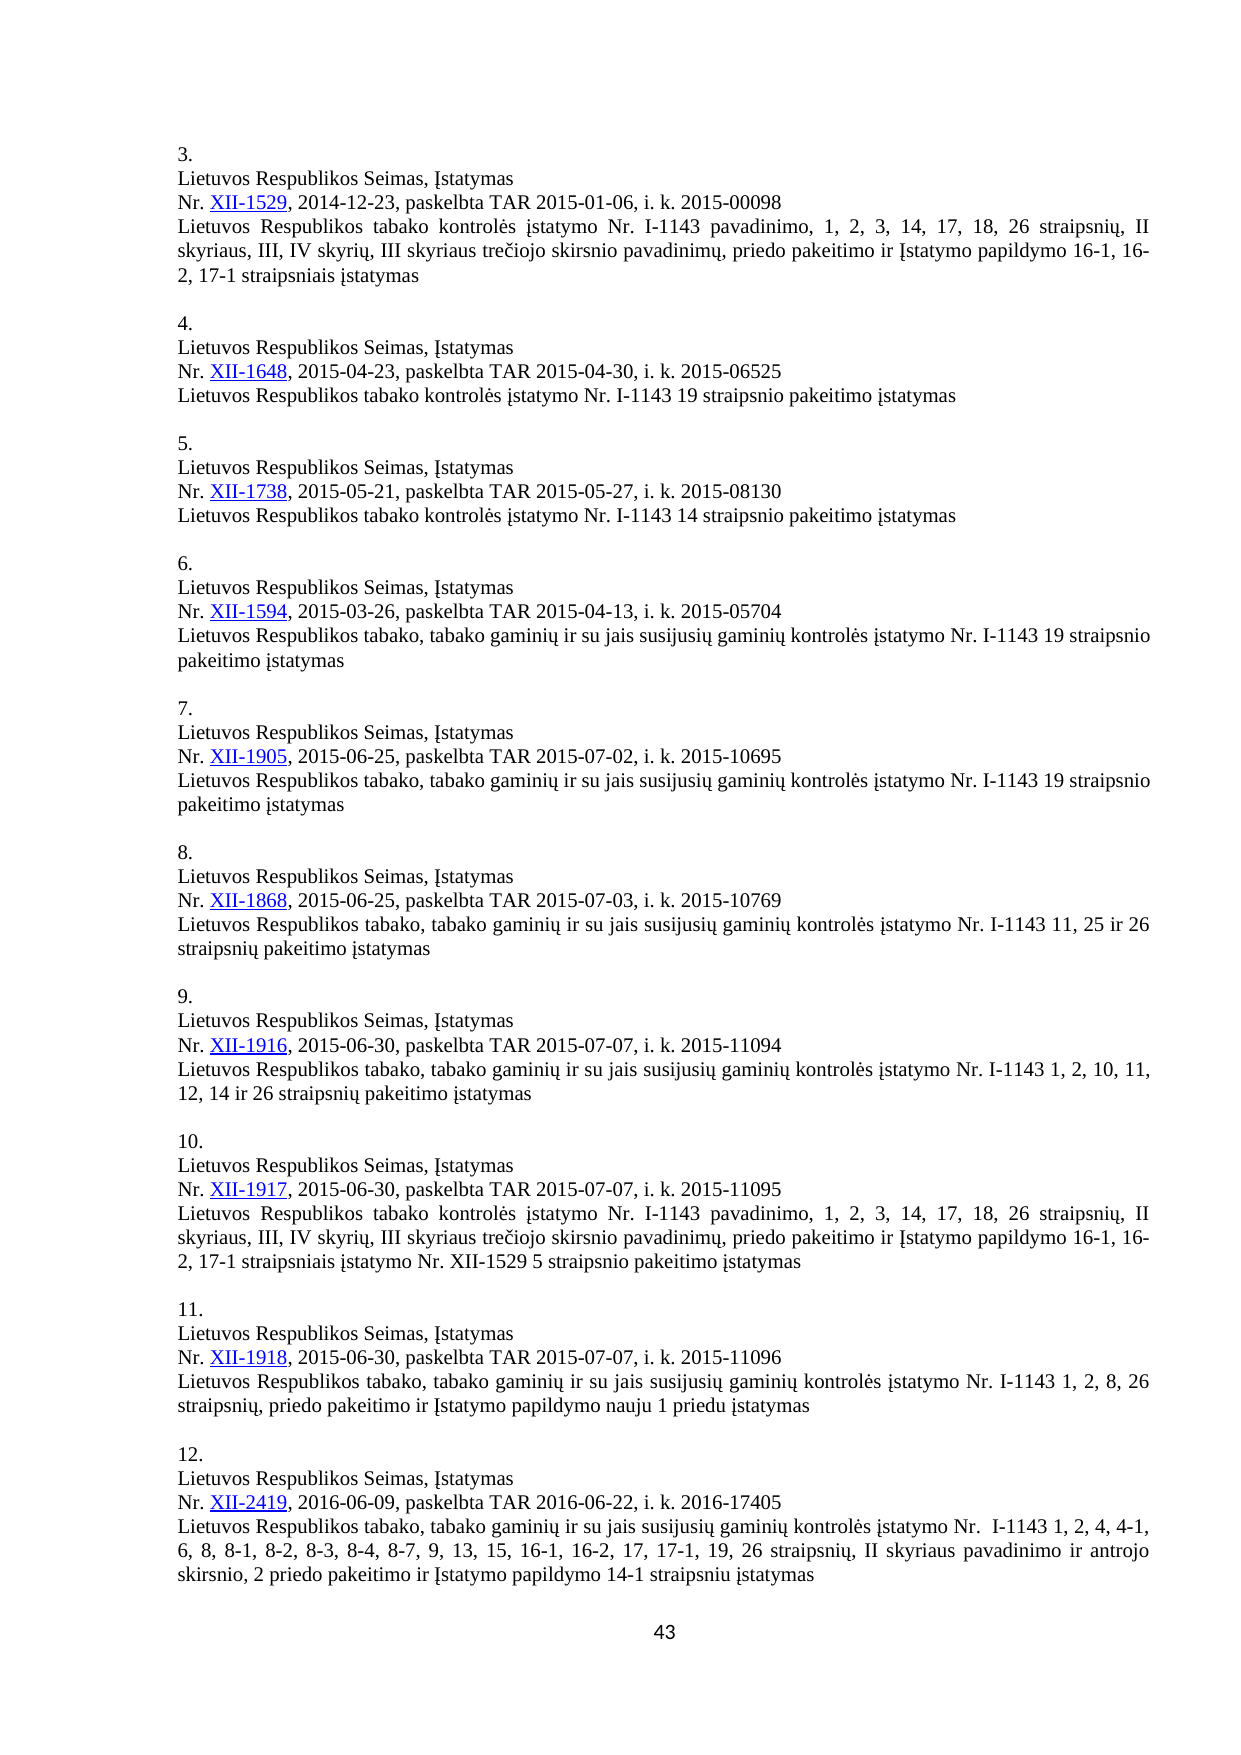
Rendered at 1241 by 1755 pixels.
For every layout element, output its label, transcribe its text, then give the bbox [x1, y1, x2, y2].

text Lietuvos Respublikos Seimas, Įstatymas [177, 1466, 1152, 1490]
text Nr. XII-1868, 2015-06-25, paskelbta TAR 2015-07-03, i. k. 2015-10769 [177, 888, 1152, 912]
text 8. [177, 840, 1152, 864]
text Lietuvos Respublikos tabako, tabako gaminių ir su jais susijusių gaminių kontrolės įstatymo Nr. I-1143 19 straipsnio pakeitimo įstatymas [177, 623, 1152, 672]
text 11. [177, 1297, 1152, 1321]
text Lietuvos Respublikos tabako kontrolės įstatymo Nr. I-1143 pavadinimo, 1, 2, 3, 14, 17, 18, 26 straipsnių, II skyriaus, III, IV skyrių, III skyriaus trečiojo skirsnio pavadinimų, priedo pakeitimo ir Įstatymo papildymo 16-1, 16-2, 17-1 straipsniais įstatymo Nr. XII-1529 5 straipsnio pakeitimo įstatymas [177, 1201, 1152, 1273]
text 7. [177, 696, 1152, 720]
text Lietuvos Respublikos tabako, tabako gaminių ir su jais susijusių gaminių kontrolės įstatymo Nr. I-1143 1, 2, 8, 26 straipsnių, priedo pakeitimo ir Įstatymo papildymo nauju 1 priedu įstatymas [177, 1369, 1152, 1417]
text Lietuvos Respublikos Seimas, Įstatymas [177, 335, 1152, 359]
text Lietuvos Respublikos tabako kontrolės įstatymo Nr. I-1143 14 straipsnio pakeitimo įstatymas [177, 503, 1152, 527]
text Lietuvos Respublikos Seimas, Įstatymas [177, 720, 1152, 744]
text Lietuvos Respublikos tabako, tabako gaminių ir su jais susijusių gaminių kontrolės įstatymo Nr. I-1143 19 straipsnio pakeitimo įstatymas [177, 768, 1152, 816]
text Lietuvos Respublikos tabako kontrolės įstatymo Nr. I-1143 pavadinimo, 1, 2, 3, 14, 17, 18, 26 straipsnių, II skyriaus, III, IV skyrių, III skyriaus trečiojo skirsnio pavadinimų, priedo pakeitimo ir Įstatymo papildymo 16-1, 16-2, 17-1 straipsniais įstatymas [177, 214, 1152, 287]
text Nr. XII-1916, 2015-06-30, paskelbta TAR 2015-07-07, i. k. 2015-11094 [177, 1032, 1152, 1057]
text Nr. XII-1918, 2015-06-30, paskelbta TAR 2015-07-07, i. k. 2015-11096 [177, 1345, 1152, 1369]
text Lietuvos Respublikos tabako kontrolės įstatymo Nr. I-1143 19 straipsnio pakeitimo įstatymas [177, 383, 1152, 407]
text Nr. XII-1917, 2015-06-30, paskelbta TAR 2015-07-07, i. k. 2015-11095 [177, 1177, 1152, 1201]
text Nr. XII-1529, 2014-12-23, paskelbta TAR 2015-01-06, i. k. 2015-00098 [177, 190, 1152, 214]
text Lietuvos Respublikos Seimas, Įstatymas [177, 575, 1152, 599]
text Nr. XII-1594, 2015-03-26, paskelbta TAR 2015-04-13, i. k. 2015-05704 [177, 599, 1152, 623]
text Lietuvos Respublikos Seimas, Įstatymas [177, 455, 1152, 479]
text Lietuvos Respublikos Seimas, Įstatymas [177, 864, 1152, 888]
text Lietuvos Respublikos Seimas, Įstatymas [177, 1321, 1152, 1345]
text Lietuvos Respublikos tabako, tabako gaminių ir su jais susijusių gaminių kontrolės įstatymo Nr. I-1143 1, 2, 4, 4-1, 6, 8, 8-1, 8-2, 8-3, 8-4, 8-7, 9, 13, 15, 16-1, 16-2, 17, 17-1, 19, 26 straipsnių, II skyriaus pavadinimo ir antrojo skirsnio, 2 priedo pakeitimo ir Įstatymo papildymo 14-1 straipsniu įstatymas [177, 1514, 1152, 1586]
text Lietuvos Respublikos Seimas, Įstatymas [177, 166, 1152, 190]
text Lietuvos Respublikos Seimas, Įstatymas [177, 1153, 1152, 1177]
text 5. [177, 431, 1152, 455]
text 4. [177, 311, 1152, 335]
text Nr. XII-1905, 2015-06-25, paskelbta TAR 2015-07-02, i. k. 2015-10695 [177, 744, 1152, 768]
text 9. [177, 984, 1152, 1008]
text 10. [177, 1129, 1152, 1153]
text Nr. XII-1648, 2015-04-23, paskelbta TAR 2015-04-30, i. k. 2015-06525 [177, 359, 1152, 383]
text 3. [177, 142, 1152, 166]
text 6. [177, 551, 1152, 575]
text Nr. XII-2419, 2016-06-09, paskelbta TAR 2016-06-22, i. k. 2016-17405 [177, 1490, 1152, 1514]
text 12. [177, 1442, 1152, 1466]
text Nr. XII-1738, 2015-05-21, paskelbta TAR 2015-05-27, i. k. 2015-08130 [177, 479, 1152, 503]
text Lietuvos Respublikos tabako, tabako gaminių ir su jais susijusių gaminių kontrolės įstatymo Nr. I-1143 1, 2, 10, 11, 12, 14 ir 26 straipsnių pakeitimo įstatymas [177, 1057, 1152, 1105]
text Lietuvos Respublikos tabako, tabako gaminių ir su jais susijusių gaminių kontrolės įstatymo Nr. I-1143 11, 25 ir 26 straipsnių pakeitimo įstatymas [177, 912, 1152, 960]
text Lietuvos Respublikos Seimas, Įstatymas [177, 1008, 1152, 1032]
